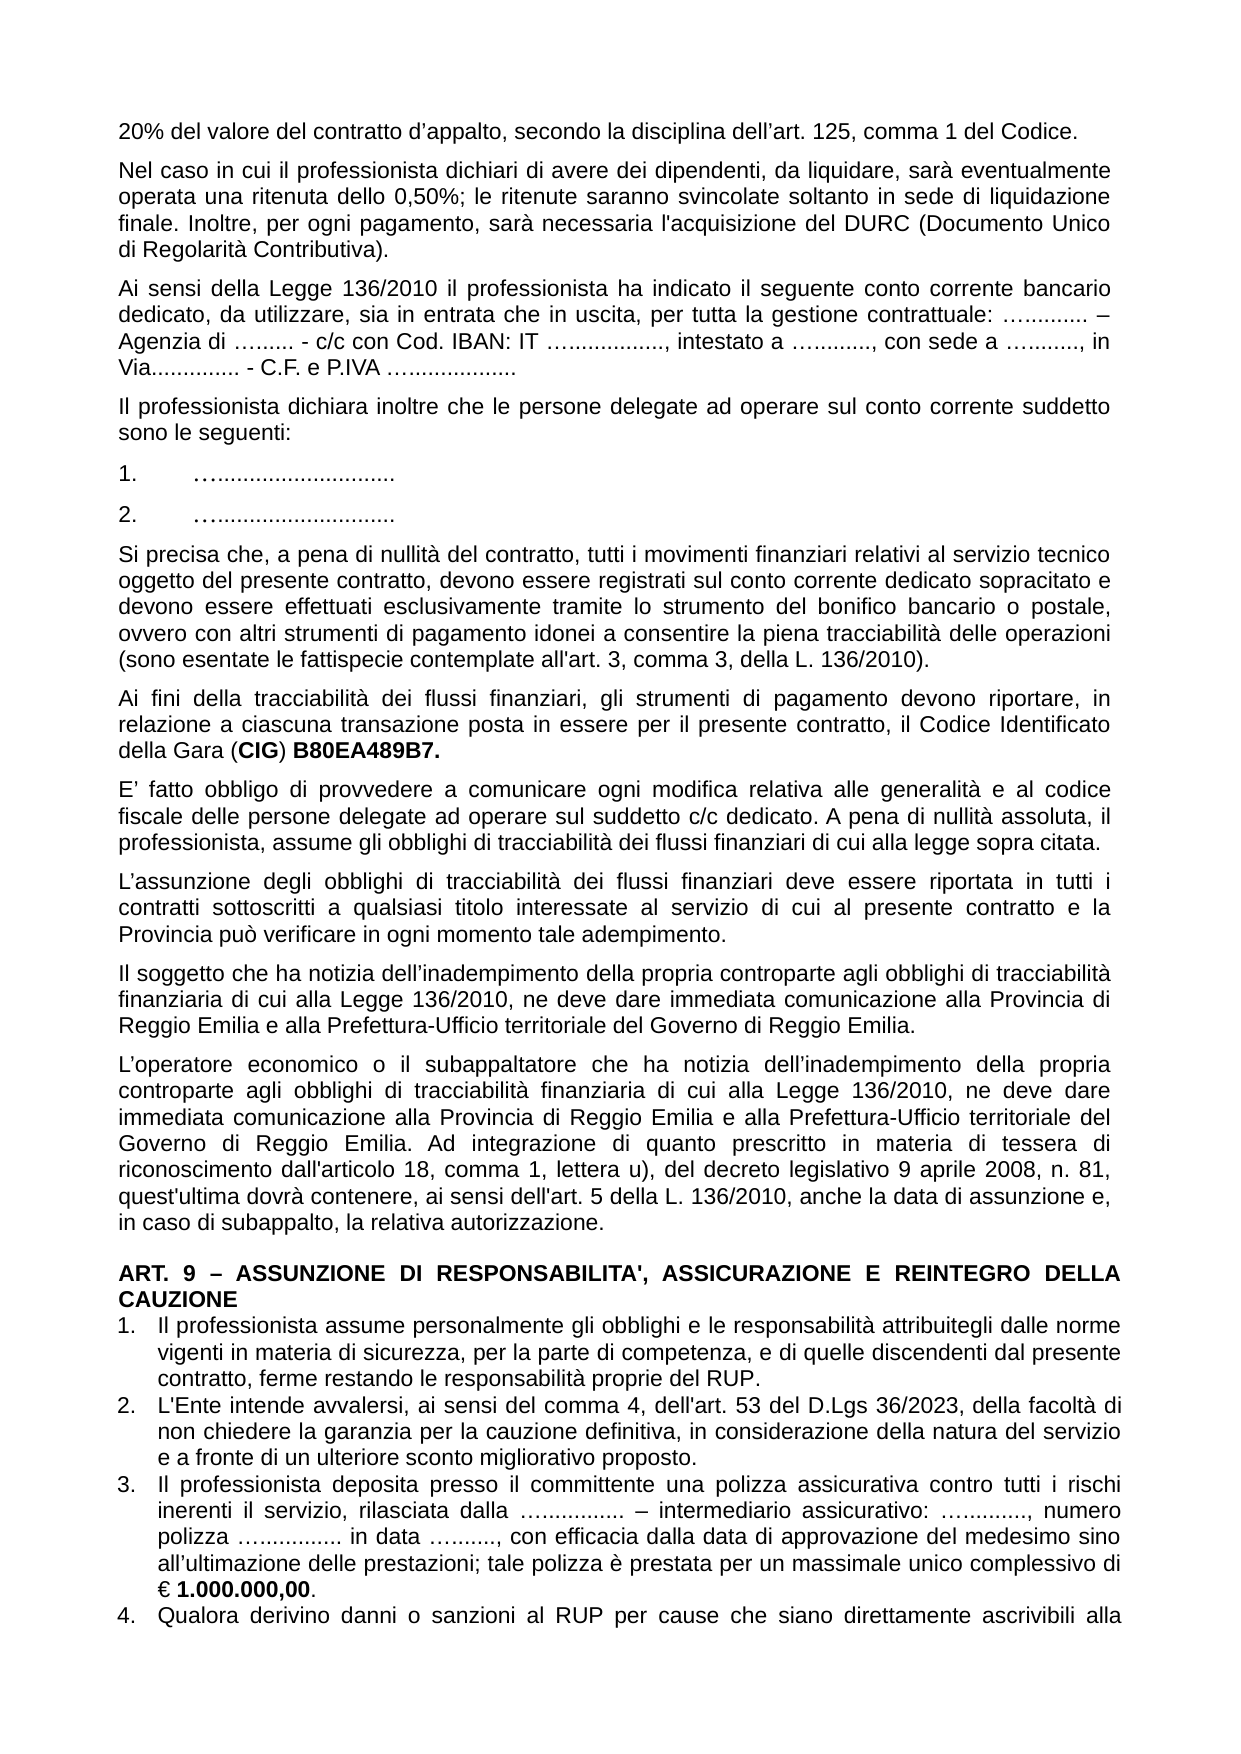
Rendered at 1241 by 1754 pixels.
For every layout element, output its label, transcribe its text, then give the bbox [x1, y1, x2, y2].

text Ai sensi della Legge 136/2010 il professionista ha indicato il seguente conto corrente bancario dedicato, da utilizzare, sia in entrata che in uscita, per tutta la gestione contrattuale: ….......... – Agenzia di …...... - c/c con Cod. IBAN: IT …..............., intestato a …........., con sede a …........, in Via.............. - C.F. e P.IVA …................. [118, 275, 1112, 380]
text 1. …............................ [118, 458, 1112, 487]
text 2. …............................ [118, 499, 1112, 528]
text 2. L'Ente intende avvalersi, ai sensi del comma 4, dell'art. 53 del D.Lgs 36/2023, della facoltà di non chiedere la garanzia per la cauzione definitiva, in considerazione della natura del servizio e a fronte di un ulteriore sconto migliorativo proposto. [117, 1392, 1122, 1471]
text Ai fini della tracciabilità dei flussi finanziari, gli strumenti di pagamento devono riportare, in relazione a ciascuna transazione posta in essere per il presente contratto, il Codice Identificato della Gara (CIG) B80EA489B7. [118, 685, 1112, 764]
text 4. Qualora derivino danni o sanzioni al RUP per cause che siano direttamente ascrivibili alla [117, 1602, 1122, 1629]
text Si precisa che, a pena di nullità del contratto, tutti i movimenti finanziari relativi al servizio tecnico oggetto del presente contratto, devono essere registrati sul conto corrente dedicato sopracitato e devono essere effettuati esclusivamente tramite lo strumento del bonifico bancario o postale, ovvero con altri strumenti di pagamento idonei a consentire la piena tracciabilità delle operazioni (sono esentate le fattispecie contemplate all'art. 3, comma 3, della L. 136/2010). [118, 541, 1112, 672]
text E’ fatto obbligo di provvedere a comunicare ogni modifica relativa alle generalità e al codice fiscale delle persone delegate ad operare sul suddetto c/c dedicato. A pena di nullità assoluta, il professionista, assume gli obblighi di tracciabilità dei flussi finanziari di cui alla legge sopra citata. [118, 776, 1112, 855]
text ART. 9 – ASSUNZIONE DI RESPONSABILITA', ASSICURAZIONE E REINTEGRO DELLA CAUZIONE [118, 1260, 1122, 1312]
text Il soggetto che ha notizia dell’inadempimento della propria controparte agli obblighi di tracciabilità finanziaria di cui alla Legge 136/2010, ne deve dare immediata comunicazione alla Provincia di Reggio Emilia e alla Prefettura-Ufficio territoriale del Governo di Reggio Emilia. [118, 959, 1112, 1038]
text 1. Il professionista assume personalmente gli obblighi e le responsabilità attribuitegli dalle norme vigenti in materia di sicurezza, per la parte di competenza, e di quelle discendenti dal presente contratto, ferme restando le responsabilità proprie del RUP. [117, 1312, 1122, 1392]
text 20% del valore del contratto d’appalto, secondo la disciplina dell’art. 125, comma 1 del Codice. [118, 118, 1112, 144]
text Il professionista dichiara inoltre che le persone delegate ad operare sul conto corrente suddetto sono le seguenti: [118, 393, 1112, 446]
text 3. Il professionista deposita presso il committente una polizza assicurativa contro tutti i rischi inerenti il servizio, rilasciata dalla …............. – intermediario assicurativo: ….........., numero polizza …............. in data …......., con efficacia dalla data di approvazione del medesimo sino all’ultimazione delle prestazioni; tale polizza è prestata per un massimale unico complessivo di € 1.000.000,00. [117, 1471, 1122, 1602]
text Nel caso in cui il professionista dichiari di avere dei dipendenti, da liquidare, sarà eventualmente operata una ritenuta dello 0,50%; le ritenute saranno svincolate soltanto in sede di liquidazione finale. Inoltre, per ogni pagamento, sarà necessaria l'acquisizione del DURC (Documento Unico di Regolarità Contributiva). [118, 157, 1112, 262]
text L’assunzione degli obblighi di tracciabilità dei flussi finanziari deve essere riportata in tutti i contratti sottoscritti a qualsiasi titolo interessate al servizio di cui al presente contratto e la Provincia può verificare in ogni momento tale adempimento. [118, 868, 1112, 947]
text L’operatore economico o il subappaltatore che ha notizia dell’inadempimento della propria controparte agli obblighi di tracciabilità finanziaria di cui alla Legge 136/2010, ne deve dare immediata comunicazione alla Provincia di Reggio Emilia e alla Prefettura-Ufficio territoriale del Governo di Reggio Emilia. Ad integrazione di quanto prescritto in materia di tessera di riconoscimento dall'articolo 18, comma 1, lettera u), del decreto legislativo 9 aprile 2008, n. 81, quest'ultima dovrà contenere, ai sensi dell'art. 5 della L. 136/2010, anche la data di assunzione e, in caso di subappalto, la relativa autorizzazione. [118, 1051, 1112, 1236]
